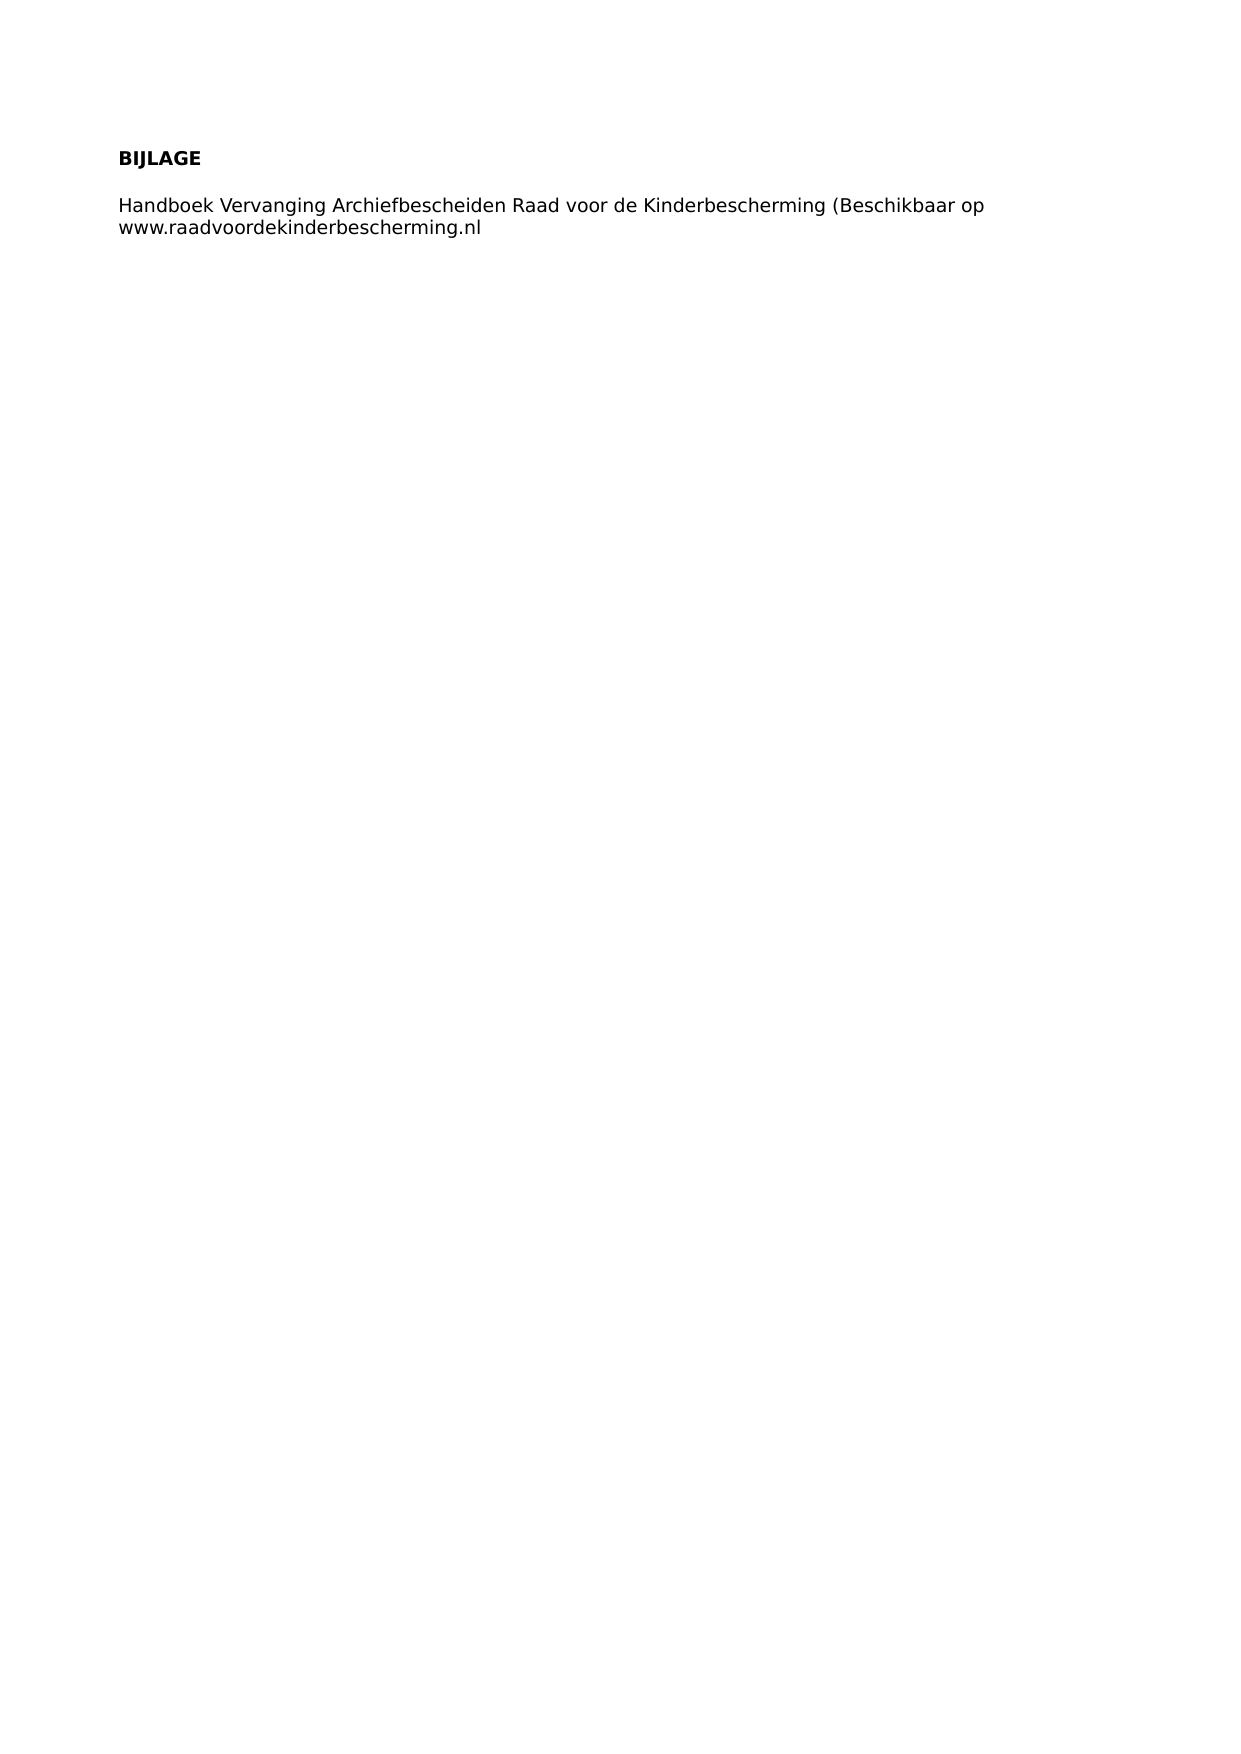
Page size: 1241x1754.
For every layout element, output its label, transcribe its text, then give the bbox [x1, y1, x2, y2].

subtitle BIJLAGE [118, 148, 1122, 170]
text Handboek Vervanging Archiefbescheiden Raad voor de Kinderbescherming (Beschikbaar op www.raadvoordekinderbescherming.nl [118, 195, 1122, 239]
